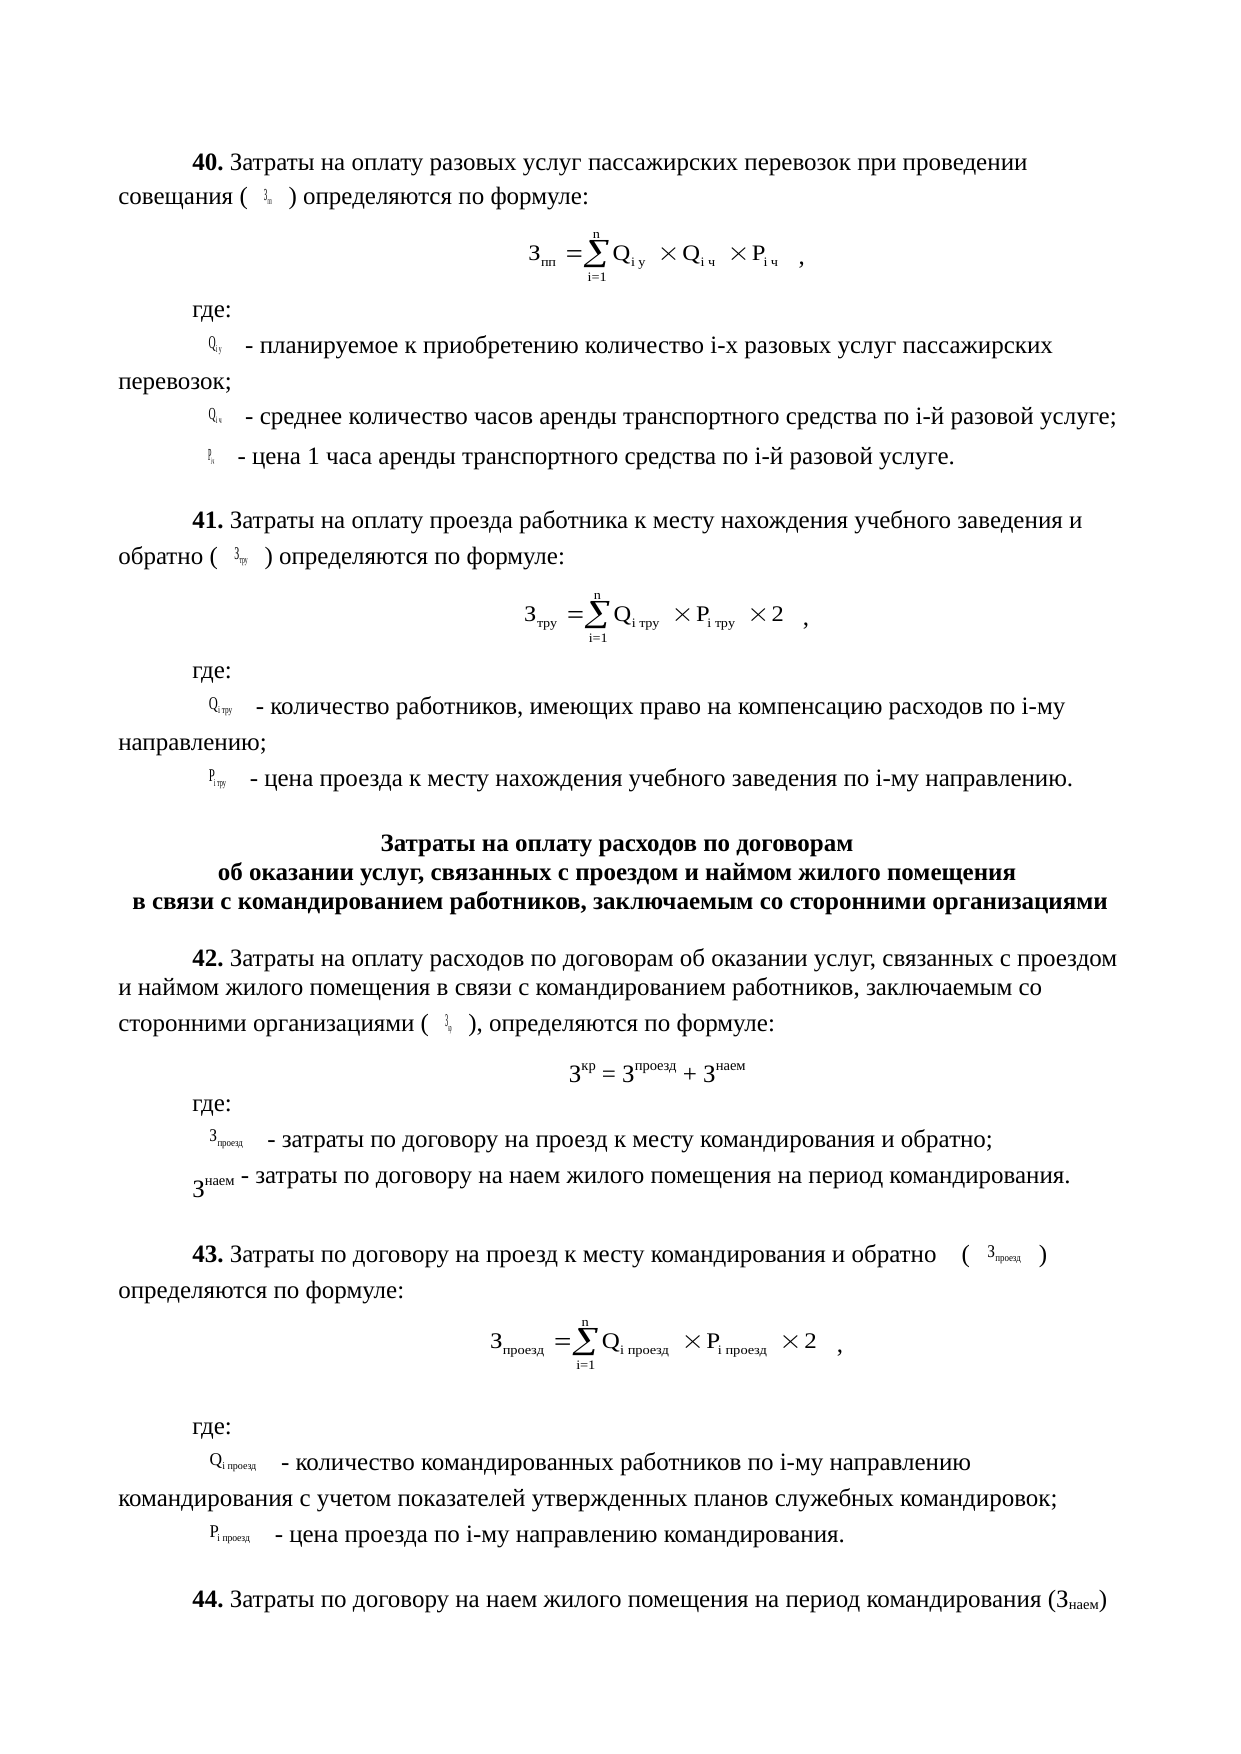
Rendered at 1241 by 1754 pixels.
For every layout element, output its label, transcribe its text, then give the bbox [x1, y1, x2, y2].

text - цена 1 часа аренды транспортного средства по i-й разовой услуге. [118, 436, 1122, 476]
text Затраты на оплату расходов по договорам [118, 828, 1122, 857]
text - планируемое к приобретению количество i-х разовых услуг пассажирских перевозок; [118, 323, 1122, 395]
text , [118, 577, 1122, 655]
text 43. Затраты по договору на проезд к месту командирования и обратно () определяются по формуле: [118, 1232, 1122, 1304]
text - цена проезда к месту нахождения учебного заведения по i-му направлению. [118, 756, 1122, 800]
text - количество командированных работников по i-му направлению командирования с учетом показателей утвержденных планов служебных командировок; [118, 1439, 1122, 1512]
text - количество работников, имеющих право на компенсацию расходов по i-му направлению; [118, 684, 1122, 756]
text 40. Затраты на оплату разовых услуг пассажирских перевозок при проведении совещания () определяются по формуле: [118, 147, 1122, 216]
text где: [118, 294, 1122, 323]
text об оказании услуг, связанных с проездом и наймом жилого помещения [118, 857, 1122, 886]
text 44. Затраты по договору на наем жилого помещения на период командирования (Знаем) [118, 1584, 1122, 1613]
text Зкр = Зпроезд + Знаем [118, 1044, 1122, 1088]
text - среднее количество часов аренды транспортного средства по i-й разовой услуге; [118, 395, 1122, 436]
text где: [118, 1411, 1122, 1439]
text , [118, 1304, 1122, 1382]
text - цена проезда по i-му направлению командирования. [118, 1512, 1122, 1555]
text где: [118, 1088, 1122, 1116]
text , [118, 216, 1122, 294]
text в связи с командированием работников, заключаемым со сторонними организациями [118, 886, 1122, 915]
text где: [118, 655, 1122, 684]
text 42. Затраты на оплату расходов по договорам об оказании услуг, связанных с проездом и наймом жилого помещения в связи с командированием работников, заключаемым со сторонними организациями (), определяются по формуле: [118, 943, 1122, 1044]
text 41. Затраты на оплату проезда работника к месту нахождения учебного заведения и обратно () определяются по формуле: [118, 505, 1122, 577]
text - затраты по договору на проезд к месту командирования и обратно; [118, 1116, 1122, 1160]
text Знаем - затраты по договору на наем жилого помещения на период командирования. [118, 1160, 1122, 1203]
